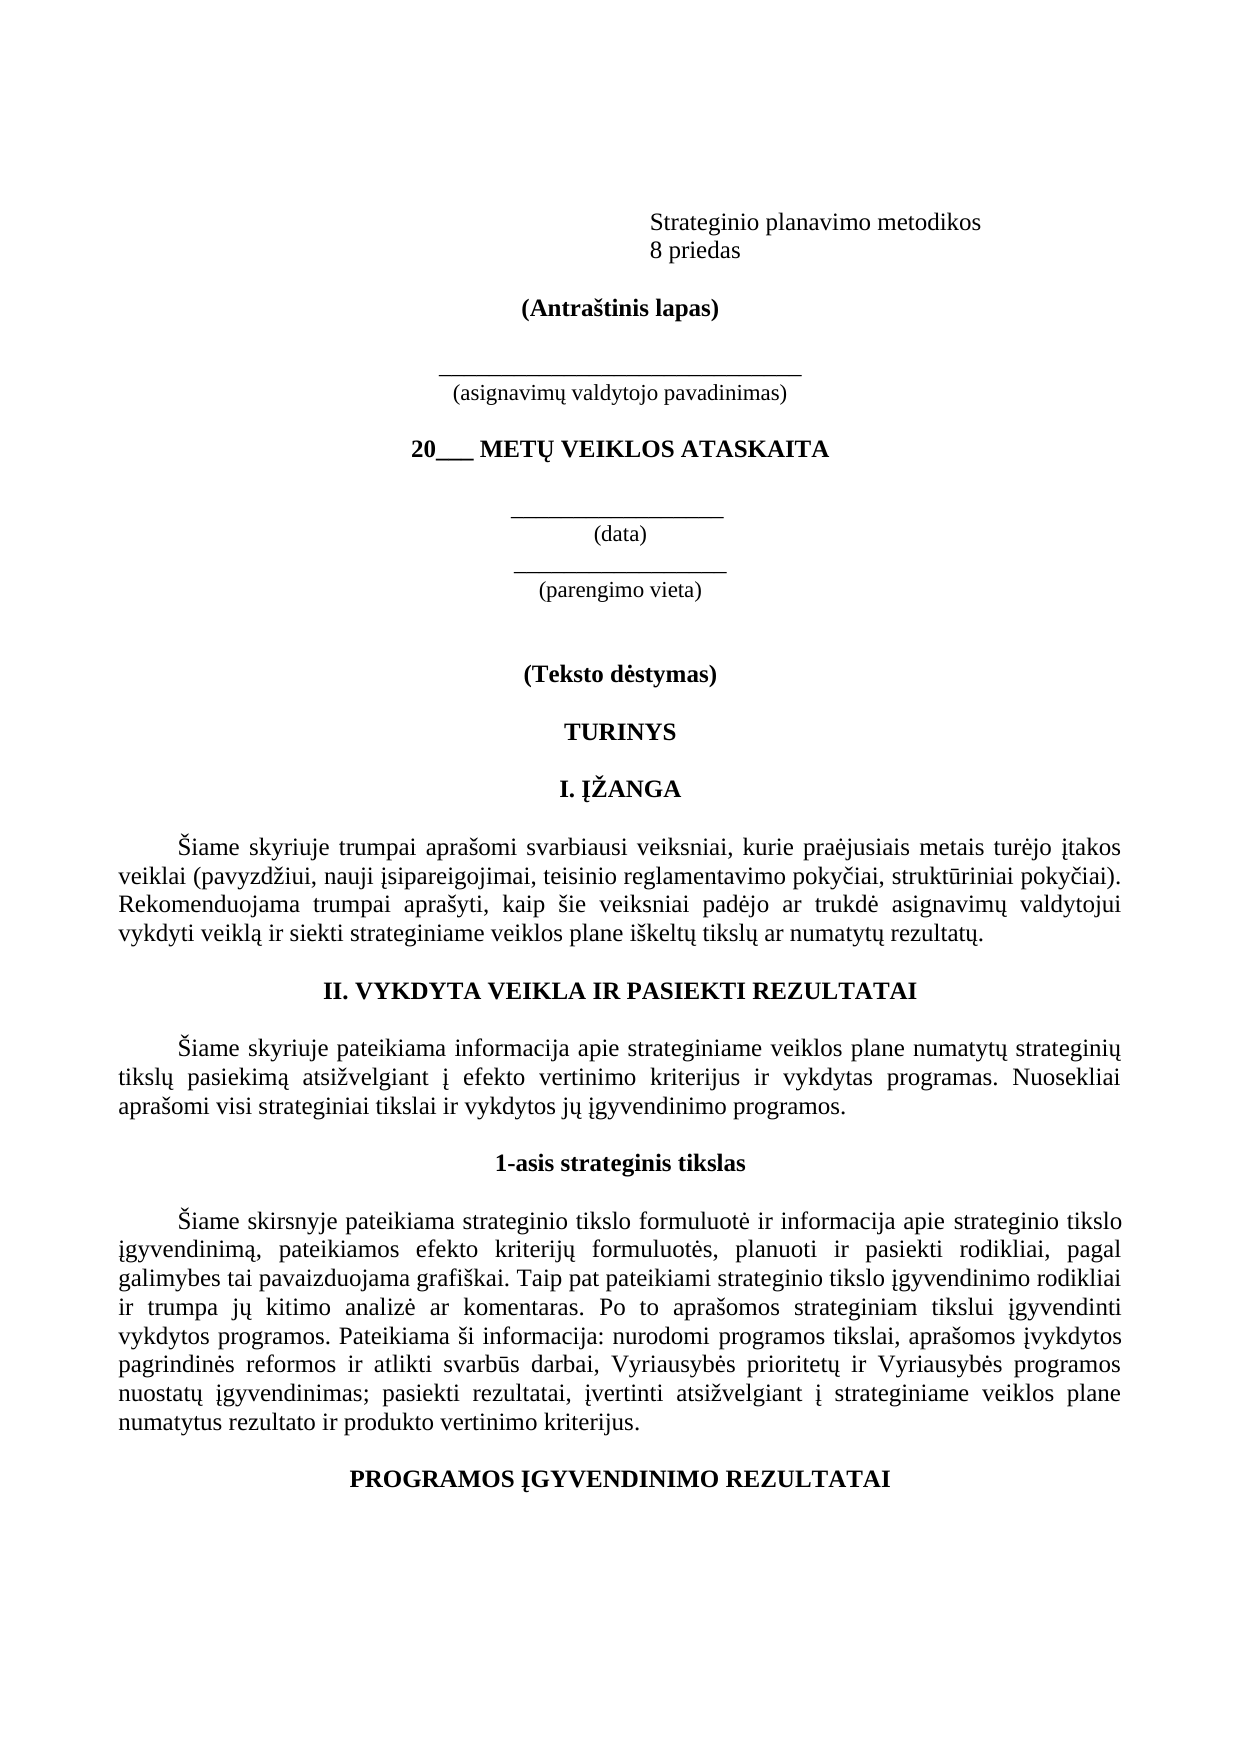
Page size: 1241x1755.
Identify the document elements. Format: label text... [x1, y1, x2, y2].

text _________________ [118, 547, 1122, 576]
text (Antraštinis lapas) [118, 293, 1122, 322]
text 8 priedas [118, 235, 1122, 264]
text (Teksto dėstymas) [118, 659, 1122, 688]
text II. VYKDYTA VEIKLA IR PASIEKTI REZULTATAI [118, 976, 1122, 1004]
text 1-asis strateginis tikslas [118, 1148, 1122, 1177]
text Šiame skirsnyje pateikiama strateginio tikslo formuluotė ir informacija apie strateginio tikslo įgyvendinimą, pateikiamos efekto kriterijų formuluotės, planuoti ir pasiekti rodikliai, pagal galimybes tai pavaizduojama grafiškai. Taip pat pateikiami strateginio tikslo įgyvendinimo rodikliai ir trumpa jų kitimo analizė ar komentaras. Po to aprašomos strateginiam tikslui įgyvendinti vykdytos programos. Pateikiama ši informacija: nurodomi programos tikslai, aprašomos įvykdytos pagrindinės reformos ir atlikti svarbūs darbai, Vyriausybės prioritetų ir Vyriausybės programos nuostatų įgyvendinimas; pasiekti rezultatai, įvertinti atsižvelgiant į strateginiame veiklos plane numatytus rezultato ir produkto vertinimo kriterijus. [118, 1206, 1122, 1436]
text TURINYS [118, 717, 1122, 746]
text 20___ METŲ VEIKLOS ATASKAITA [118, 434, 1122, 463]
text PROGRAMOS ĮGYVENDINIMO REZULTATAI [118, 1464, 1122, 1493]
text Šiame skyriuje trumpai aprašomi svarbiausi veiksniai, kurie praėjusiais metais turėjo įtakos veiklai (pavyzdžiui, nauji įsipareigojimai, teisinio reglamentavimo pokyčiai, struktūriniai pokyčiai). Rekomenduojama trumpai aprašyti, kaip šie veiksniai padėjo ar trukdė asignavimų valdytojui vykdyti veiklą ir siekti strateginiame veiklos plane iškeltų tikslų ar numatytų rezultatų. [118, 832, 1122, 947]
text (asignavimų valdytojo pavadinimas) [118, 379, 1122, 406]
text Šiame skyriuje pateikiama informacija apie strateginiame veiklos plane numatytų strateginių tikslų pasiekimą atsižvelgiant į efekto vertinimo kriterijus ir vykdytas programas. Nuosekliai aprašomi visi strateginiai tikslai ir vykdytos jų įgyvendinimo programos. [118, 1033, 1122, 1119]
text (parengimo vieta) [118, 576, 1122, 602]
text _____________________________ [118, 350, 1122, 379]
text (data) [118, 521, 1122, 547]
text Strateginio planavimo metodikos [118, 207, 1122, 235]
text I. ĮŽANGA [118, 774, 1122, 803]
text _________________ [118, 492, 1122, 521]
